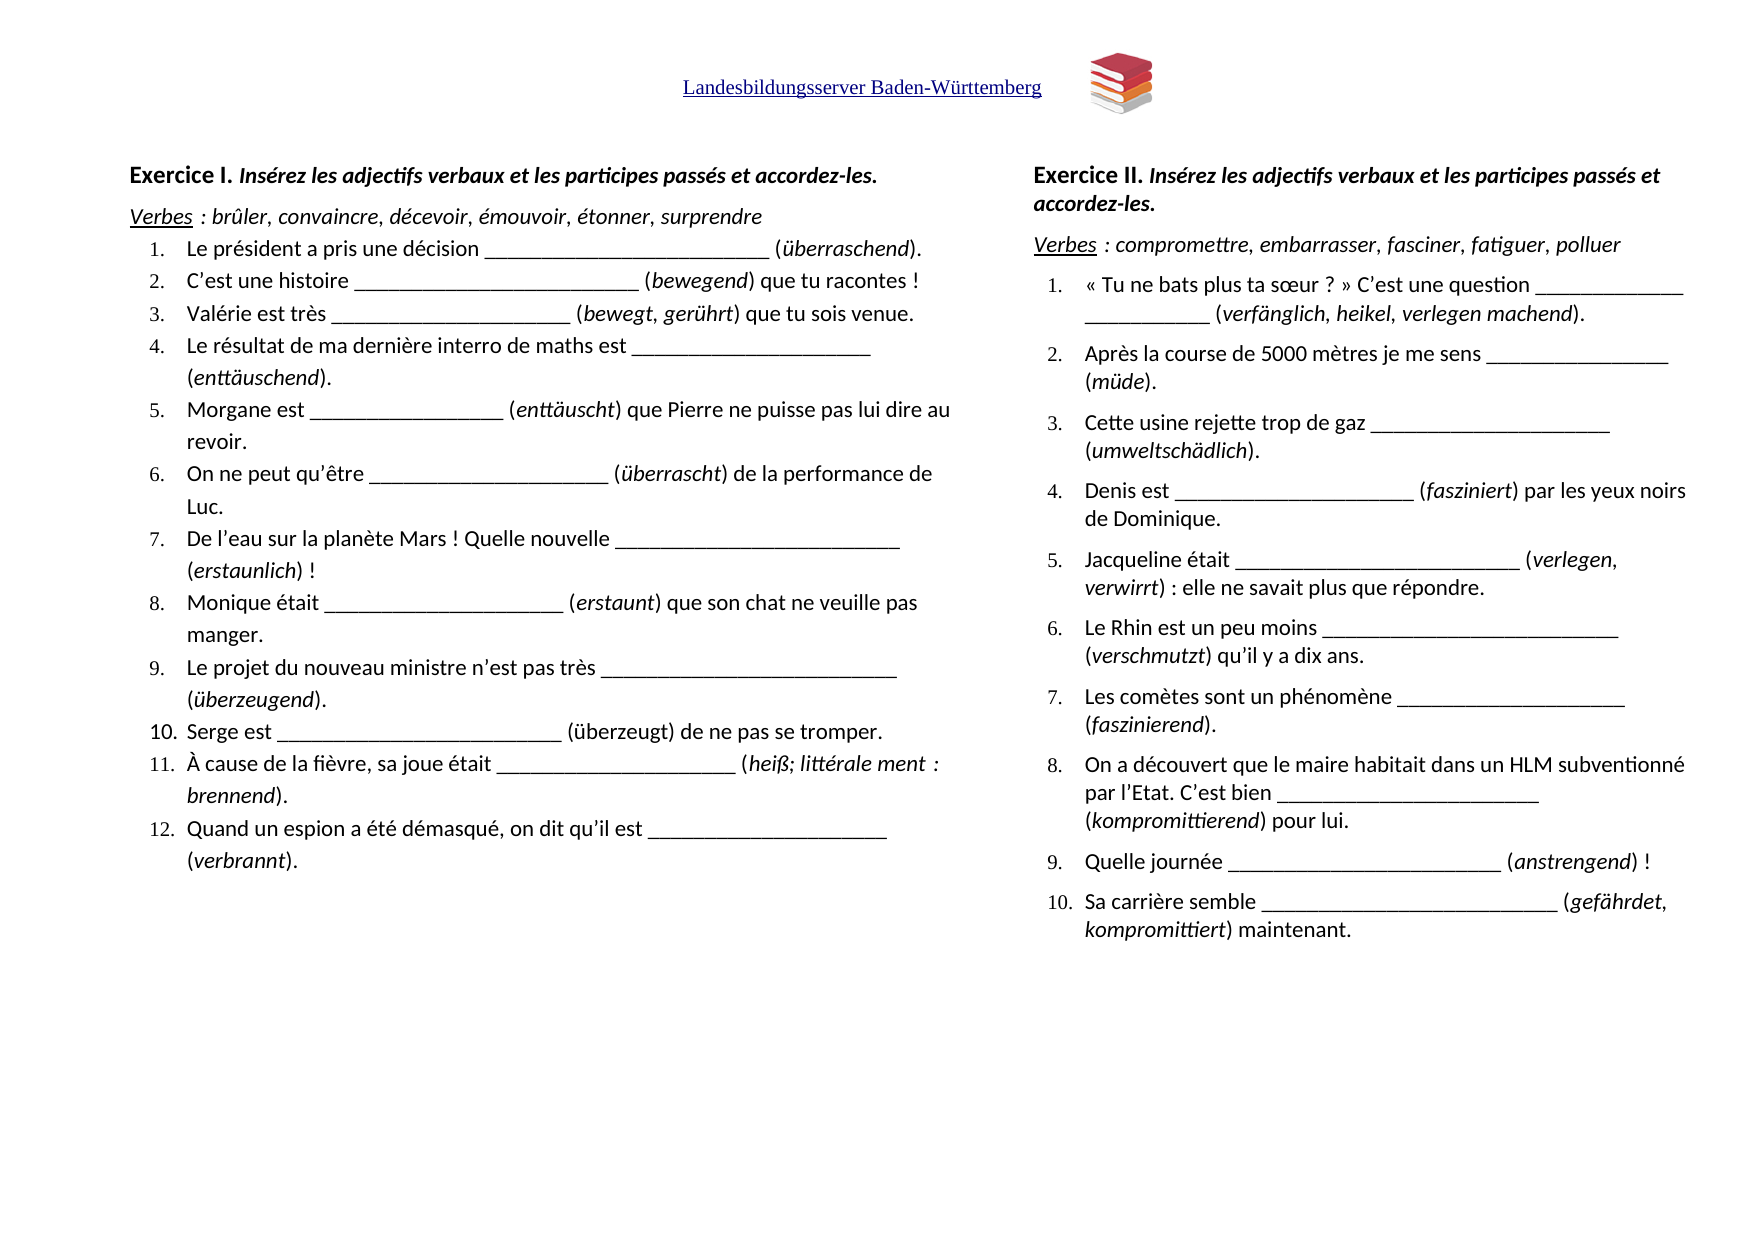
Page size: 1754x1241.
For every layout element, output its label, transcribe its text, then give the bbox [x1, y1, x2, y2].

table_header Exercice I. Insérez les adjectifs verbaux et les participes passés et accordez-les. Verbes : brûler, convaincre, décevoir, émouvoir, étonner, surprendre Le président a pris une décision _________________________ (überraschend). C’est une histoire _________________________ (bewegend) que tu racontes ! Valérie est très _____________________ (bewegt, gerührt) que tu sois venue. Le résultat de ma dernière interro de maths est _____________________ (enttäuschend). Morgane est _________________ (enttäuscht) que Pierre ne puisse pas lui dire au revoir. On ne peut qu’être _____________________ (überrascht) de la performance de Luc. De l’eau sur la planète Mars ! Quelle nouvelle _________________________ (erstaunlich) ! Monique était _____________________ (erstaunt) que son chat ne veuille pas manger. Le projet du nouveau ministre n’est pas très __________________________ (überzeugend). Serge est _________________________ (überzeugt) de ne pas se tromper. À cause de la fièvre, sa joue était _____________________ (heiß; littérale ment : brennend). Quand un espion a été démasqué, on dit qu’il est _____________________ (verbrannt). [59, 134, 963, 985]
table_header Exercice II. Insérez les adjectifs verbaux et les participes passés et accordez-les. Verbes : compromettre, embarrasser, fasciner, fatiguer, polluer « Tu ne bats plus ta sœur ? » C’est une question _____________ ___________ (verfänglich, heikel, verlegen machend). Après la course de 5000 mètres je me sens ________________ (müde). Cette usine rejette trop de gaz _____________________ (umweltschädlich). Denis est _____________________ (fasziniert) par les yeux noirs de Dominique. Jacqueline était _________________________ (verlegen, verwirrt) : elle ne savait plus que répondre. Le Rhin est un peu moins __________________________ (verschmutzt) qu’il y a dix ans. Les comètes sont un phénomène ____________________ (faszinierend). On a découvert que le maire habitait dans un HLM subventionné par l’Etat. C’est bien _______________________ (kompromittierend) pour lui. Quelle journée ________________________ (anstrengend) ! Sa carrière semble __________________________ (gefährdet, kompromittiert) maintenant. [963, 134, 1709, 985]
picture [1079, 42, 1162, 123]
